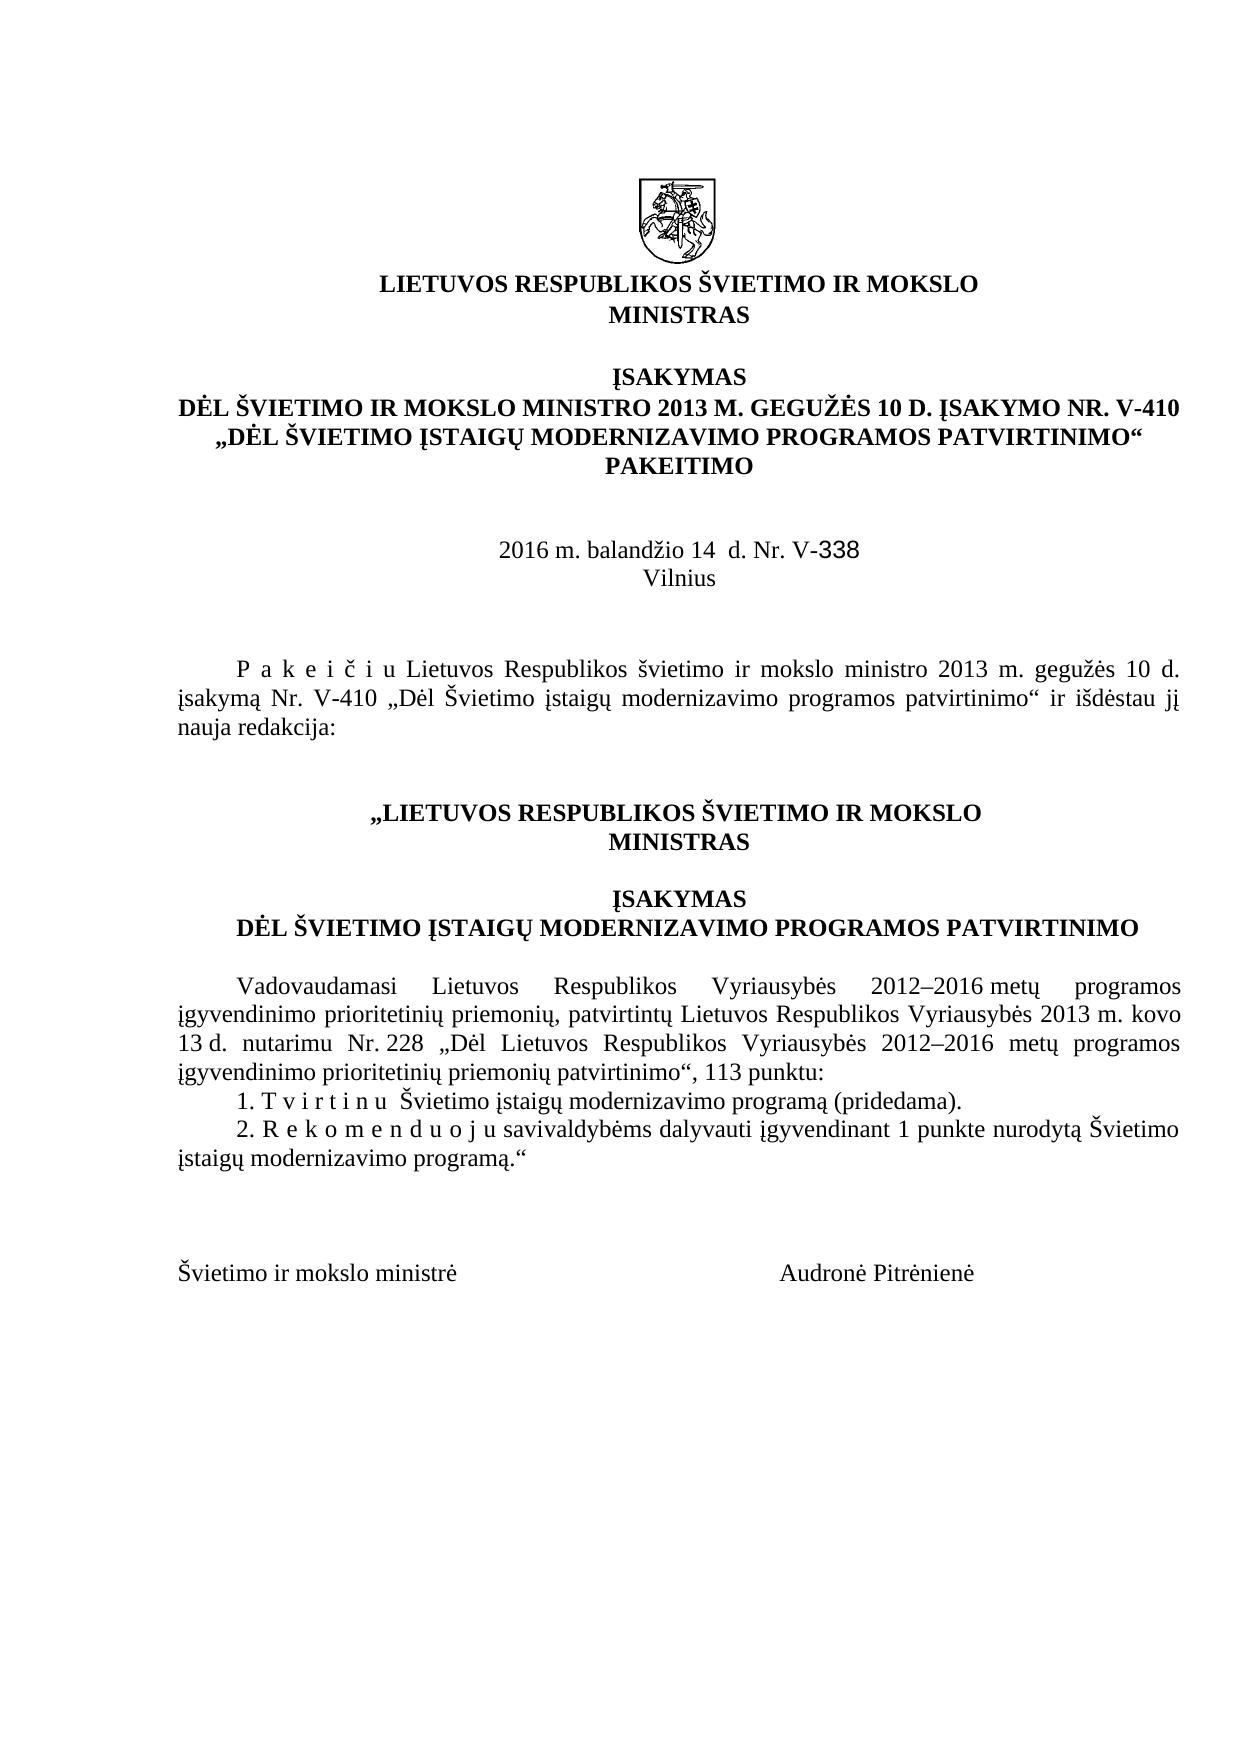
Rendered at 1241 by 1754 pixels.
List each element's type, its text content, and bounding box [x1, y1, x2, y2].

text Vilnius [177, 563, 1181, 592]
text DĖL ŠVIETIMO ĮSTAIGŲ MODERNIZAVIMO PROGRAMOS PATVIRTINIMO [177, 913, 1181, 942]
text DĖL ŠVIETIMO IR MOKSLO MINISTRO 2013 M. GEGUŽĖS 10 D. ĮSAKYMO NR. V-410 „DĖL ŠVIETIMO ĮSTAIGŲ MODERNIZAVIMO PROGRAMOS PATVIRTINIMO“ PAKEITIMO [177, 393, 1181, 479]
text 2016 m. balandžio 14 d. Nr. V-338 [177, 535, 1181, 563]
text LIETUVOS RESPUBLIKOS ŠVIETIMO IR MOKSLO [177, 269, 1181, 297]
text „LIETUVOS RESPUBLIKOS ŠVIETIMO IR MOKSLO [177, 798, 1181, 827]
text ĮSAKYMAS [177, 884, 1181, 913]
text Vadovaudamasi Lietuvos Respublikos Vyriausybės 2012–2016 metų programos įgyvendinimo prioritetinių priemonių, patvirtintų Lietuvos Respublikos Vyriausybės 2013 m. kovo 13 d. nutarimu Nr. 228 „Dėl Lietuvos Respublikos Vyriausybės 2012–2016 metų programos įgyvendinimo prioritetinių priemonių patvirtinimo“, 113 punktu: [177, 971, 1181, 1086]
text Švietimo ir mokslo ministrė Audronė Pitrėnienė [177, 1258, 1181, 1287]
text MINISTRAS [177, 300, 1181, 328]
text MINISTRAS [177, 827, 1181, 856]
text ĮSAKYMAS [177, 362, 1181, 391]
text 2. R e k o m e n d u o j u savivaldybėms dalyvauti įgyvendinant 1 punkte nurodytą Švietimo įstaigų modernizavimo programą.“ [177, 1114, 1181, 1172]
text P a k e i č i u Lietuvos Respublikos švietimo ir mokslo ministro 2013 m. gegužės 10 d. įsakymą Nr. V-410 „Dėl Švietimo įstaigų modernizavimo programos patvirtinimo“ ir išdėstau jį nauja redakcija: [177, 654, 1181, 741]
text 1. T v i r t i n u Švietimo įstaigų modernizavimo programą (pridedama). [177, 1086, 1181, 1114]
